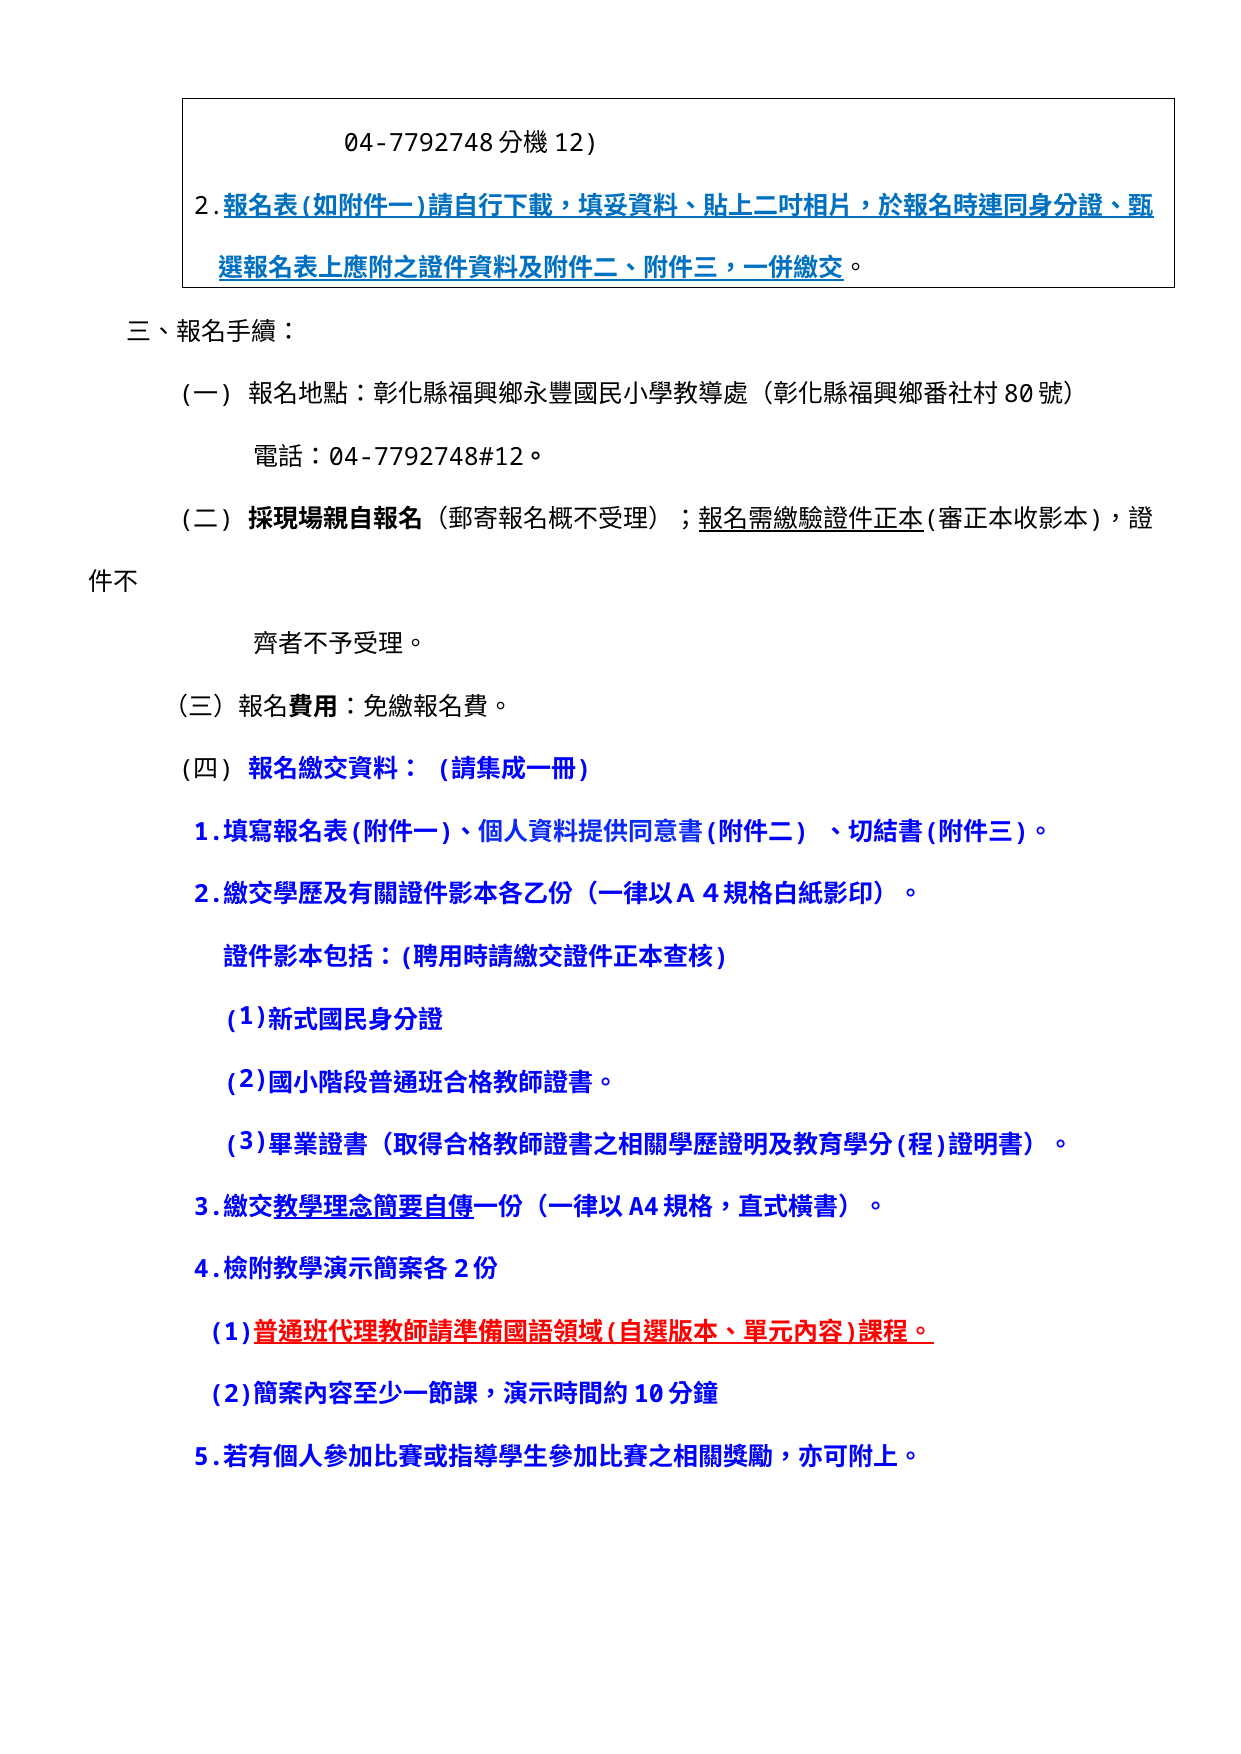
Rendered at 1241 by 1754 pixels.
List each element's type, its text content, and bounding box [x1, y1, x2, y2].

text (二) 採現場親自報名（郵寄報名概不受理）；報名需繳驗證件正本(審正本收影本)，證件不 [89, 475, 1167, 600]
text (2)國小階段普通班合格教師證書。 [89, 1038, 1167, 1100]
text 4.檢附教學演示簡案各2份 [89, 1225, 1167, 1288]
text (四) 報名繳交資料： (請集成一冊) [89, 725, 1167, 788]
text (一) 報名地點：彰化縣福興鄉永豐國民小學教導處（彰化縣福興鄉番社村80號） [89, 350, 1167, 413]
text 1.填寫報名表(附件一)、個人資料提供同意書(附件二) 、切結書(附件三)。 [89, 788, 1167, 850]
text 齊者不予受理。 [89, 600, 1167, 663]
text 2.繳交學歷及有關證件影本各乙份（一律以Ａ４規格白紙影印）。 [89, 850, 1167, 913]
text 3.繳交教學理念簡要自傳一份（一律以A4規格，直式橫書）。 [89, 1163, 1167, 1225]
text (3)畢業證書（取得合格教師證書之相關學歷證明及教育學分(程)證明書）。 [89, 1100, 1167, 1163]
table_cell 04-7792748分機12) 2.報名表(如附件一)請自行下載，填妥資料、貼上二吋相片，於報名時連同身分證、甄選報名表上應附之證件資料及附件二、附件三，一併繳交。 [183, 99, 1174, 287]
text 證件影本包括：(聘用時請繳交證件正本查核) [89, 913, 1167, 975]
text (1)普通班代理教師請準備國語領域(自選版本、單元內容)課程。 [89, 1288, 1167, 1350]
text (2)簡案內容至少一節課，演示時間約10分鐘 [89, 1350, 1167, 1413]
text (1)新式國民身分證 [89, 975, 1167, 1038]
text 電話：04-7792748#12。 [89, 413, 1167, 475]
text 三、報名手續： [126, 288, 1167, 350]
text （三）報名費用：免繳報名費。 [89, 663, 1167, 725]
text 5.若有個人參加比賽或指導學生參加比賽之相關獎勵，亦可附上。 [89, 1413, 1167, 1475]
